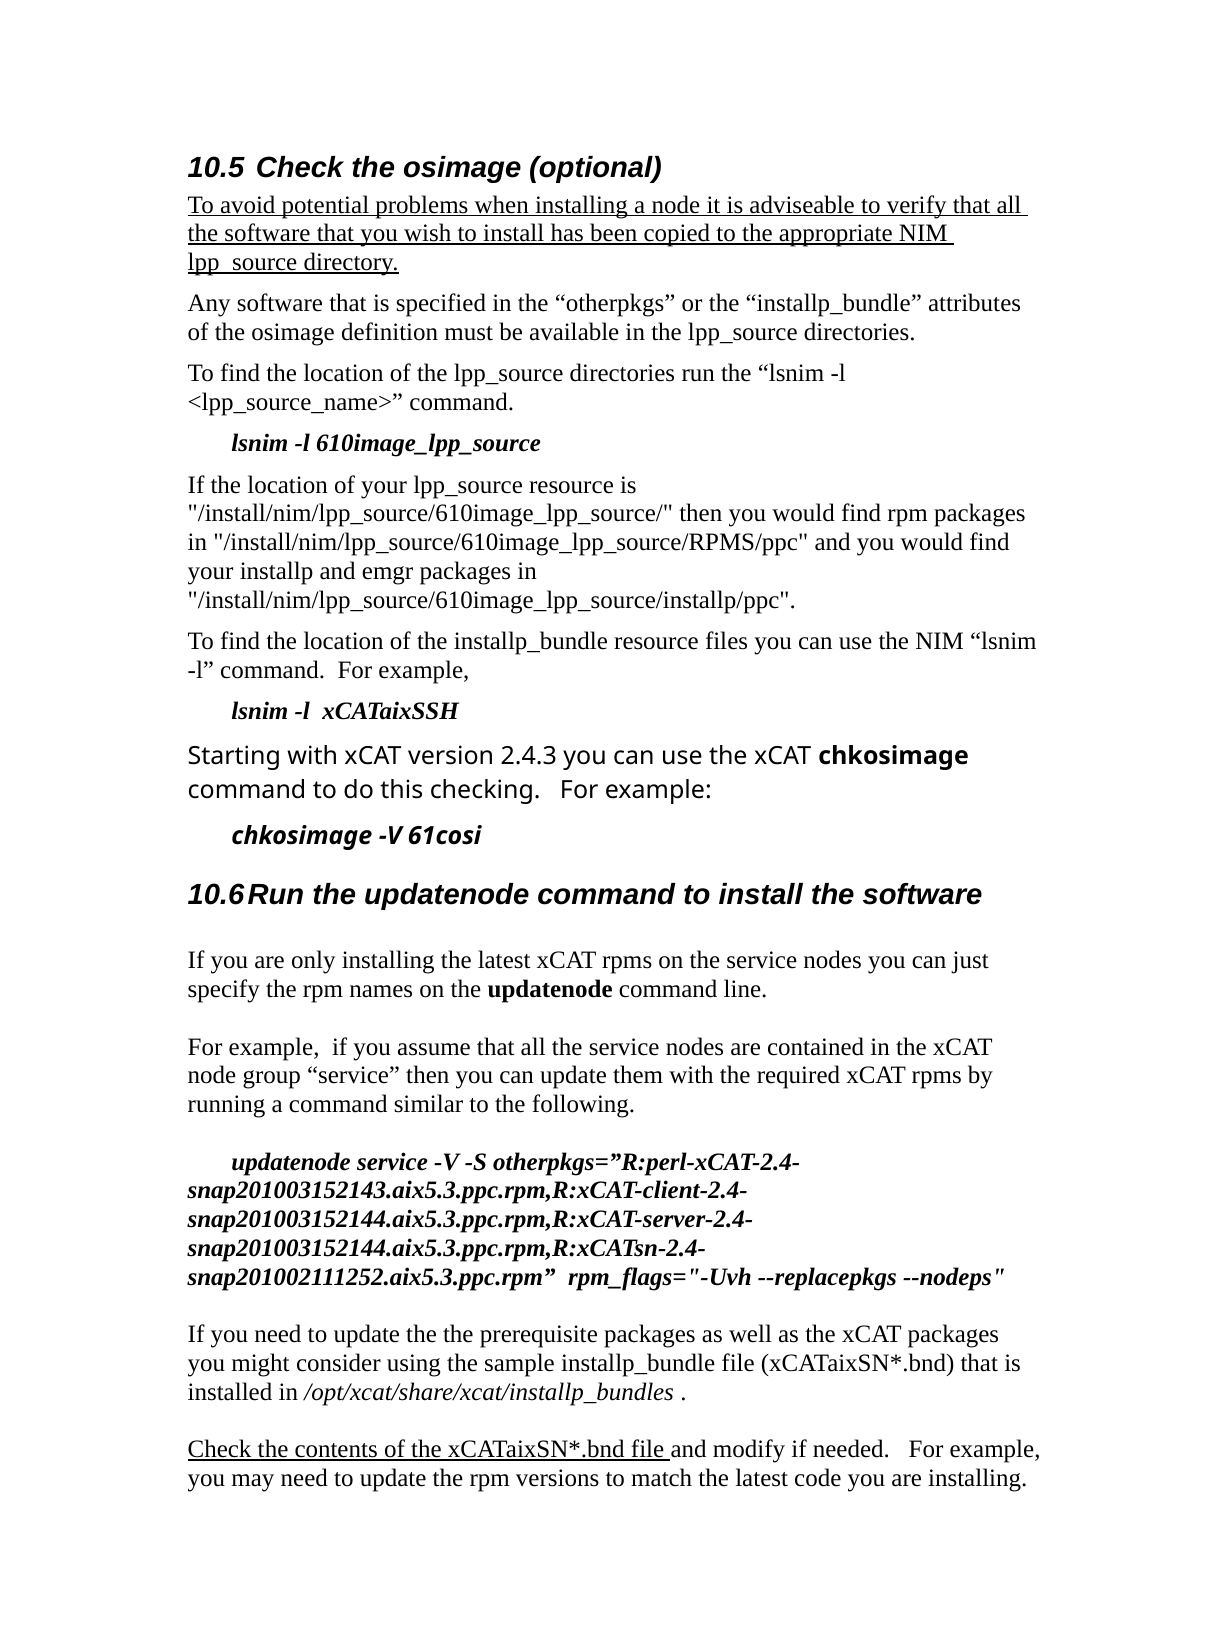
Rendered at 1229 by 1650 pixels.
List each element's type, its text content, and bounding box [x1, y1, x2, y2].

text To avoid potential problems when installing a node it is adviseable to verify that all the software that you wish to install has been copied to the appropriate NIM lpp_source directory. [187, 190, 1041, 276]
text Starting with xCAT version 2.4.3 you can use the xCAT chkosimage command to do this checking. For example: [187, 737, 1041, 805]
text lsnim -l xCATaixSSH [187, 696, 1041, 725]
text To find the location of the installp_bundle resource files you can use the NIM “lsnim -l” command. For example, [187, 626, 1041, 683]
text If you need to update the the prerequisite packages as well as the xCAT packages you might consider using the sample installp_bundle file (xCATaixSN*.bnd) that is installed in /opt/xcat/share/xcat/installp_bundles . [187, 1319, 1041, 1406]
text For example, if you assume that all the service nodes are contained in the xCAT node group “service” then you can update them with the required xCAT rpms by running a command similar to the following. [187, 1032, 1041, 1118]
text chkosimage -V 61cosi [187, 818, 1041, 852]
text Any software that is specified in the “otherpkgs” or the “installp_bundle” attributes of the osimage definition must be available in the lpp_source directories. [187, 288, 1041, 346]
text If the location of your lpp_source resource is "/install/nim/lpp_source/610image_lpp_source/" then you would find rpm packages in "/install/nim/lpp_source/610image_lpp_source/RPMS/ppc" and you would find your installp and emgr packages in "/install/nim/lpp_source/610image_lpp_source/installp/ppc". [187, 470, 1041, 613]
text Check the contents of the xCATaixSN*.bnd file and modify if needed. For example, you may need to update the rpm versions to match the latest code you are installing. [187, 1434, 1041, 1492]
subtitle Run the updatenode command to install the software [187, 877, 1041, 911]
text lsnim -l 610image_lpp_source [187, 428, 1041, 457]
text updatenode service -V -S otherpkgs=”R:perl-xCAT-2.4-snap201003152143.aix5.3.ppc.rpm,R:xCAT-client-2.4-snap201003152144.aix5.3.ppc.rpm,R:xCAT-server-2.4-snap201003152144.aix5.3.ppc.rpm,R:xCATsn-2.4-snap201002111252.aix5.3.ppc.rpm” rpm_flags="-Uvh --replacepkgs --nodeps" [187, 1147, 1041, 1291]
subtitle Check the osimage (optional) [187, 150, 1041, 183]
text If you are only installing the latest xCAT rpms on the service nodes you can just specify the rpm names on the updatenode command line. [187, 946, 1041, 1003]
text To find the location of the lpp_source directories run the “lsnim -l <lpp_source_name>” command. [187, 358, 1041, 416]
